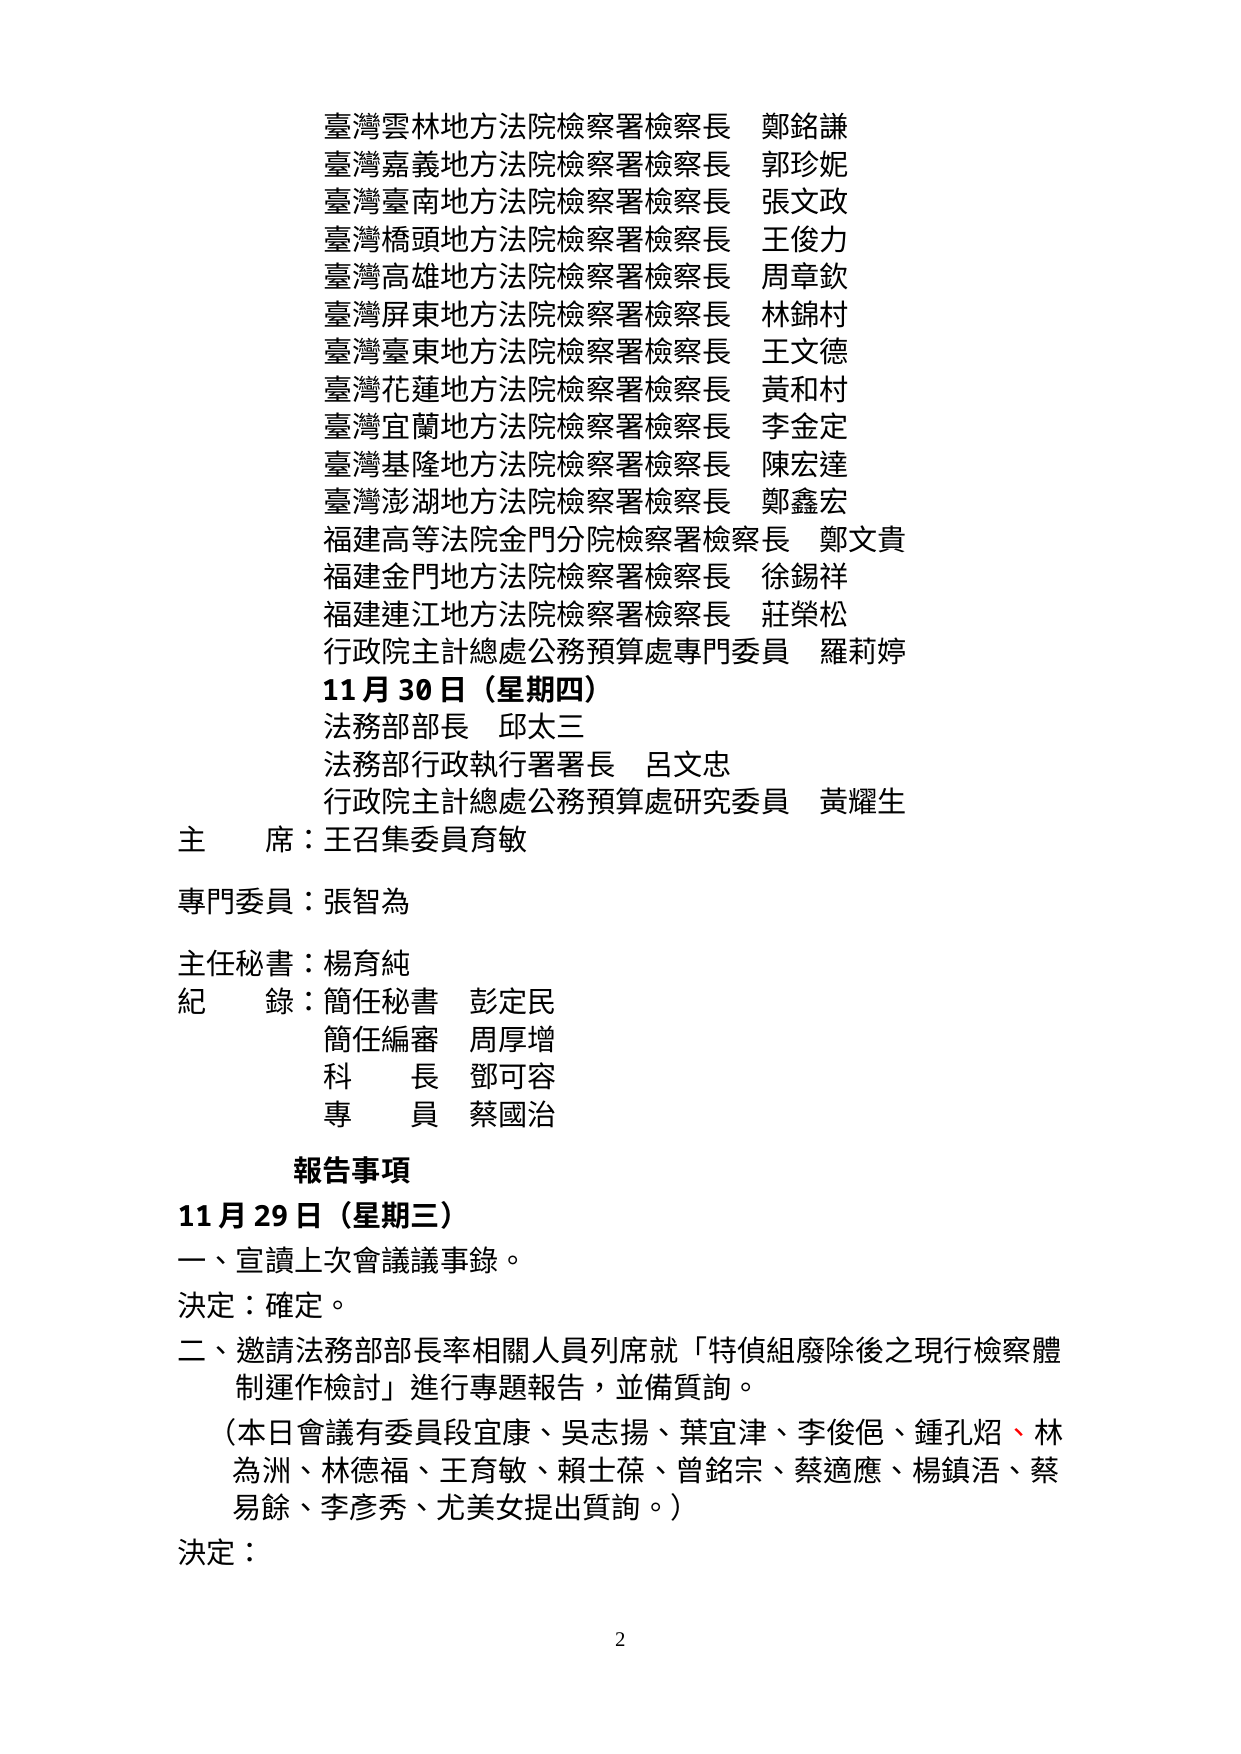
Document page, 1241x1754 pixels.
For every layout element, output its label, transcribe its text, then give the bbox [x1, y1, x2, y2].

text 法務部部長 邱太三 [323, 708, 1063, 745]
text 臺灣臺東地方法院檢察署檢察長 王文德 [323, 333, 1063, 370]
text 11月29日（星期三） [177, 1196, 1063, 1234]
text 臺灣臺南地方法院檢察署檢察長 張文政 [323, 183, 1063, 220]
text 福建高等法院金門分院檢察署檢察長 鄭文貴 [323, 520, 1063, 558]
text 福建連江地方法院檢察署檢察長 莊榮松 [323, 595, 1063, 633]
text 臺灣橋頭地方法院檢察署檢察長 王俊力 [323, 220, 1063, 258]
text （本日會議有委員段宜康、吳志揚、葉宜津、李俊俋、鍾孔炤、林為洲、林德福、王育敏、賴士葆、曾銘宗、蔡適應、楊鎮浯、蔡易餘、李彥秀、尤美女提出質詢。） [208, 1414, 1063, 1526]
text 臺灣高雄地方法院檢察署檢察長 周章欽 [323, 258, 1063, 295]
text 主任秘書：楊育純 [177, 920, 1063, 983]
text 決定：確定。 [177, 1286, 1063, 1324]
text 福建金門地方法院檢察署檢察長 徐錫祥 [323, 558, 1063, 595]
text 紀 錄：簡任秘書 彭定民 [177, 983, 1063, 1020]
text 臺灣嘉義地方法院檢察署檢察長 郭珍妮 [323, 145, 1063, 183]
text 科 長 鄧可容 [177, 1058, 1063, 1095]
text 一、宣讀上次會議議事錄。 [177, 1241, 1063, 1279]
text 專門委員：張智為 [177, 858, 1063, 920]
text 臺灣雲林地方法院檢察署檢察長 鄭銘謙 [323, 108, 1063, 145]
text 臺灣基隆地方法院檢察署檢察長 陳宏達 [323, 445, 1063, 483]
text 決定： [177, 1534, 1063, 1571]
text 臺灣宜蘭地方法院檢察署檢察長 李金定 [323, 408, 1063, 445]
text 法務部行政執行署署長 呂文忠 [323, 745, 1063, 783]
text 臺灣屏東地方法院檢察署檢察長 林錦村 [323, 295, 1063, 333]
text 報告事項 [177, 1151, 1063, 1189]
text 臺灣澎湖地方法院檢察署檢察長 鄭鑫宏 [323, 483, 1063, 520]
text 臺灣花蓮地方法院檢察署檢察長 黃和村 [323, 370, 1063, 408]
text 主 席：王召集委員育敏 [177, 820, 1063, 858]
text 簡任編審 周厚增 [177, 1020, 1063, 1058]
text 行政院主計總處公務預算處研究委員 黃耀生 [323, 783, 1063, 820]
text 11月30日（星期四） [322, 670, 1063, 708]
text 專 員 蔡國治 [177, 1095, 1063, 1133]
text 二、邀請法務部部長率相關人員列席就「特偵組廢除後之現行檢察體制運作檢討」進行專題報告，並備質詢。 [177, 1331, 1063, 1406]
text 行政院主計總處公務預算處專門委員 羅莉婷 [323, 633, 1063, 670]
